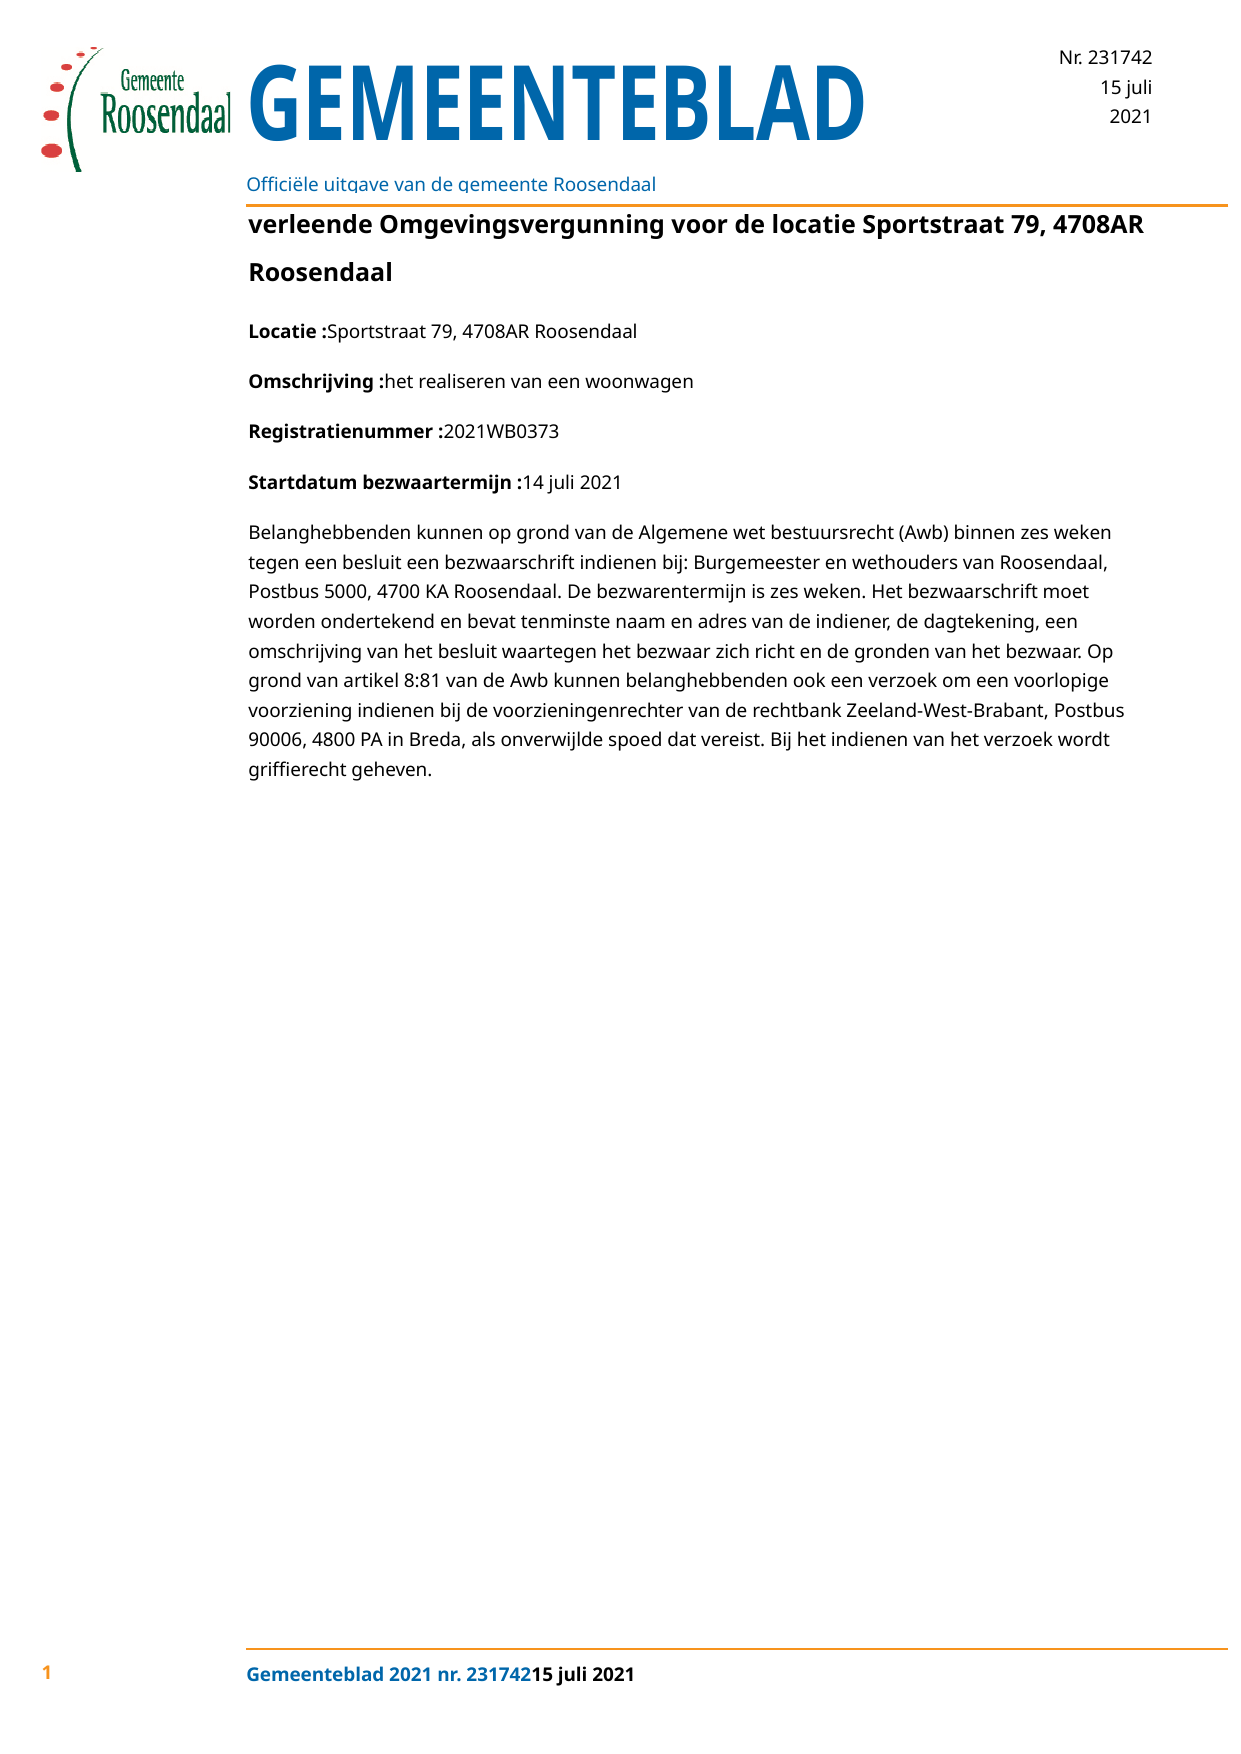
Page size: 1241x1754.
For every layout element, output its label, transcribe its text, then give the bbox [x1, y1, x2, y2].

text Locatie :Sportstraat 79, 4708AR Roosendaal [248, 318, 1152, 344]
text Startdatum bezwaartermijn :14 juli 2021 [248, 469, 1152, 495]
picture [41, 47, 231, 172]
text Registratienummer :2021WB0373 [248, 419, 1152, 444]
text verleende Omgevingsvergunning voor de locatie Sportstraat 79, 4708AR Roosendaal [248, 207, 1152, 288]
text Belanghebbenden kunnen op grond van de Algemene wet bestuursrecht (Awb) binnen zes weken tegen een besluit een bezwaarschrift indienen bij: Burgemeester en wethouders van Roosendaal, Postbus 5000, 4700 KA Roosendaal. De bezwarentermijn is zes weken. Het bezwaarschrift moet worden ondertekend en bevat tenminste naam en adres van de indiener, de dagtekening, een omschrijving van het besluit waartegen het bezwaar zich richt en de gronden van het bezwaar. Op grond van artikel 8:81 van de Awb kunnen belanghebbenden ook een verzoek om een voorlopige voorziening indienen bij de voorzieningenrechter van de rechtbank Zeeland-West-Brabant, Postbus 90006, 4800 PA in Breda, als onverwijlde spoed dat vereist. Bij het indienen van het verzoek wordt griffierecht geheven. [248, 519, 1152, 782]
text Omschrijving :het realiseren van een woonwagen [248, 368, 1152, 394]
